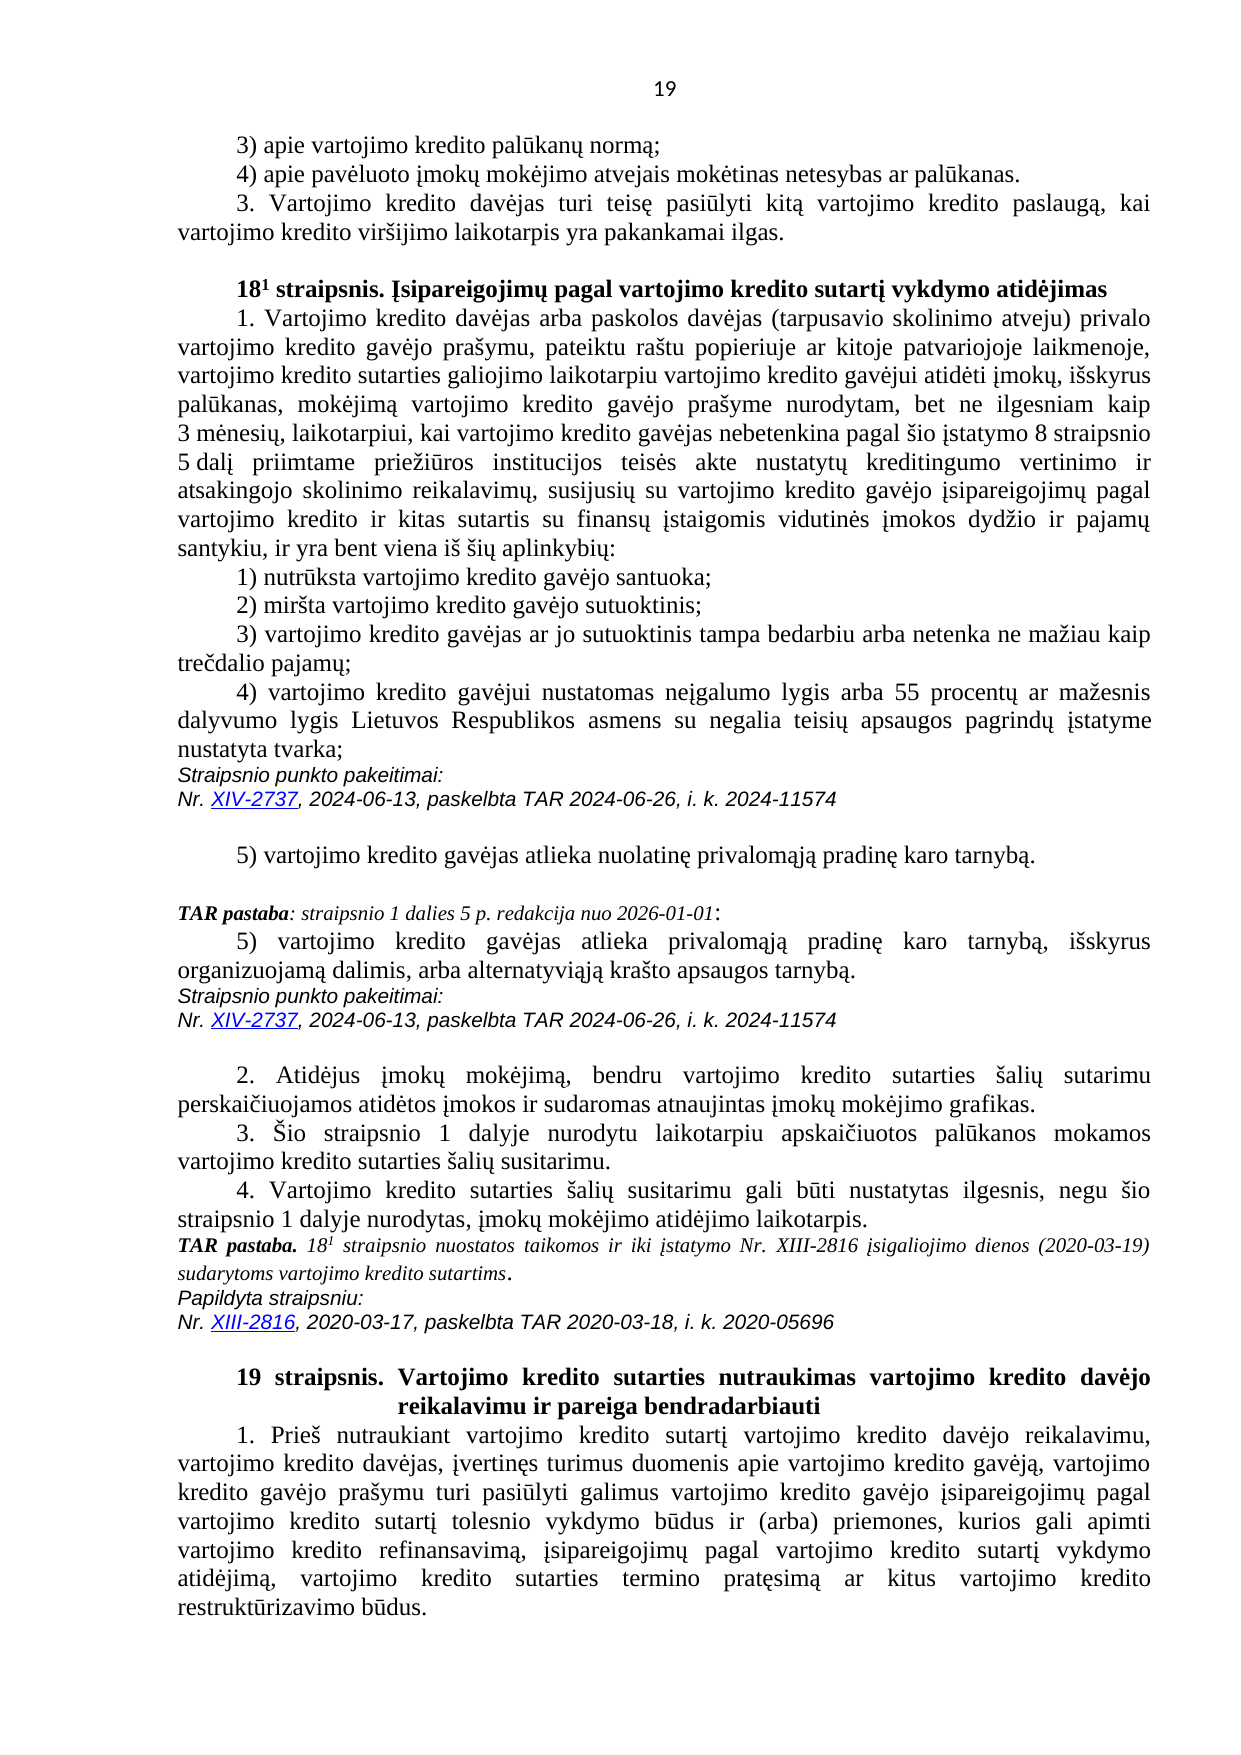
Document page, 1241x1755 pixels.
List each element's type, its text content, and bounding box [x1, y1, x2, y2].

text 1. Vartojimo kredito davėjas arba paskolos davėjas (tarpusavio skolinimo atveju) privalo vartojimo kredito gavėjo prašymu, pateiktu raštu popieriuje ar kitoje patvariojoje laikmenoje, vartojimo kredito sutarties galiojimo laikotarpiu vartojimo kredito gavėjui atidėti įmokų, išskyrus palūkanas, mokėjimą vartojimo kredito gavėjo prašyme nurodytam, bet ne ilgesniam kaip 3 mėnesių, laikotarpiui, kai vartojimo kredito gavėjas nebetenkina pagal šio įstatymo 8 straipsnio 5 dalį priimtame priežiūros institucijos teisės akte nustatytų kreditingumo vertinimo ir atsakingojo skolinimo reikalavimų, susijusių su vartojimo kredito gavėjo įsipareigojimų pagal vartojimo kredito ir kitas sutartis su finansų įstaigomis vidutinės įmokos dydžio ir pajamų santykiu, ir yra bent viena iš šių aplinkybių: [177, 303, 1152, 562]
text 4) apie pavėluoto įmokų mokėjimo atvejais mokėtinas netesybas ar palūkanas. [177, 159, 1152, 188]
text Nr. XIII-2816, 2020-03-17, paskelbta TAR 2020-03-18, i. k. 2020-05696 [177, 1309, 1152, 1333]
text 181 straipsnis. Įsipareigojimų pagal vartojimo kredito sutartį vykdymo atidėjimas [177, 274, 1152, 303]
text 1) nutrūksta vartojimo kredito gavėjo santuoka; [177, 562, 1152, 591]
text 2. Atidėjus įmokų mokėjimą, bendru vartojimo kredito sutarties šalių sutarimu perskaičiuojamos atidėtos įmokos ir sudaromas atnaujintas įmokų mokėjimo grafikas. [177, 1060, 1152, 1118]
text 19 straipsnis. Vartojimo kredito sutarties nutraukimas vartojimo kredito davėjo reikalavimu ir pareiga bendradarbiauti [236, 1362, 1152, 1420]
text Straipsnio punkto pakeitimai: [177, 983, 1152, 1007]
text 5) vartojimo kredito gavėjas atlieka privalomąją pradinę karo tarnybą, išskyrus organizuojamą dalimis, arba alternatyviąją krašto apsaugos tarnybą. [177, 926, 1152, 983]
text 4) vartojimo kredito gavėjui nustatomas neįgalumo lygis arba 55 procentų ar mažesnis dalyvumo lygis Lietuvos Respublikos asmens su negalia teisių apsaugos pagrindų įstatyme nustatyta tvarka; [177, 677, 1152, 763]
text 5) vartojimo kredito gavėjas atlieka nuolatinę privalomąją pradinę karo tarnybą. [177, 840, 1152, 868]
text Nr. XIV-2737, 2024-06-13, paskelbta TAR 2024-06-26, i. k. 2024-11574 [177, 1007, 1152, 1031]
text Papildyta straipsniu: [177, 1286, 1152, 1309]
text Straipsnio punkto pakeitimai: [177, 763, 1152, 787]
text Nr. XIV-2737, 2024-06-13, paskelbta TAR 2024-06-26, i. k. 2024-11574 [177, 787, 1152, 811]
text 3) vartojimo kredito gavėjas ar jo sutuoktinis tampa bedarbiu arba netenka ne mažiau kaip trečdalio pajamų; [177, 619, 1152, 677]
text TAR pastaba. 181 straipsnio nuostatos taikomos ir iki įstatymo Nr. XIII-2816 įsigaliojimo dienos (2020-03-19) sudarytoms vartojimo kredito sutartims. [177, 1233, 1152, 1286]
text 1. Prieš nutraukiant vartojimo kredito sutartį vartojimo kredito davėjo reikalavimu, vartojimo kredito davėjas, įvertinęs turimus duomenis apie vartojimo kredito gavėją, vartojimo kredito gavėjo prašymu turi pasiūlyti galimus vartojimo kredito gavėjo įsipareigojimų pagal vartojimo kredito sutartį tolesnio vykdymo būdus ir (arba) priemones, kurios gali apimti vartojimo kredito refinansavimą, įsipareigojimų pagal vartojimo kredito sutartį vykdymo atidėjimą, vartojimo kredito sutarties termino pratęsimą ar kitus vartojimo kredito restruktūrizavimo būdus. [177, 1420, 1152, 1621]
text 4. Vartojimo kredito sutarties šalių susitarimu gali būti nustatytas ilgesnis, negu šio straipsnio 1 dalyje nurodytas, įmokų mokėjimo atidėjimo laikotarpis. [177, 1175, 1152, 1233]
text 3. Šio straipsnio 1 dalyje nurodytu laikotarpiu apskaičiuotos palūkanos mokamos vartojimo kredito sutarties šalių susitarimu. [177, 1118, 1152, 1175]
text 2) miršta vartojimo kredito gavėjo sutuoktinis; [177, 591, 1152, 619]
text 3) apie vartojimo kredito palūkanų normą; [177, 131, 1152, 159]
text 3. Vartojimo kredito davėjas turi teisę pasiūlyti kitą vartojimo kredito paslaugą, kai vartojimo kredito viršijimo laikotarpis yra pakankamai ilgas. [177, 188, 1152, 246]
text TAR pastaba: straipsnio 1 dalies 5 p. redakcija nuo 2026-01-01: [177, 897, 1152, 926]
